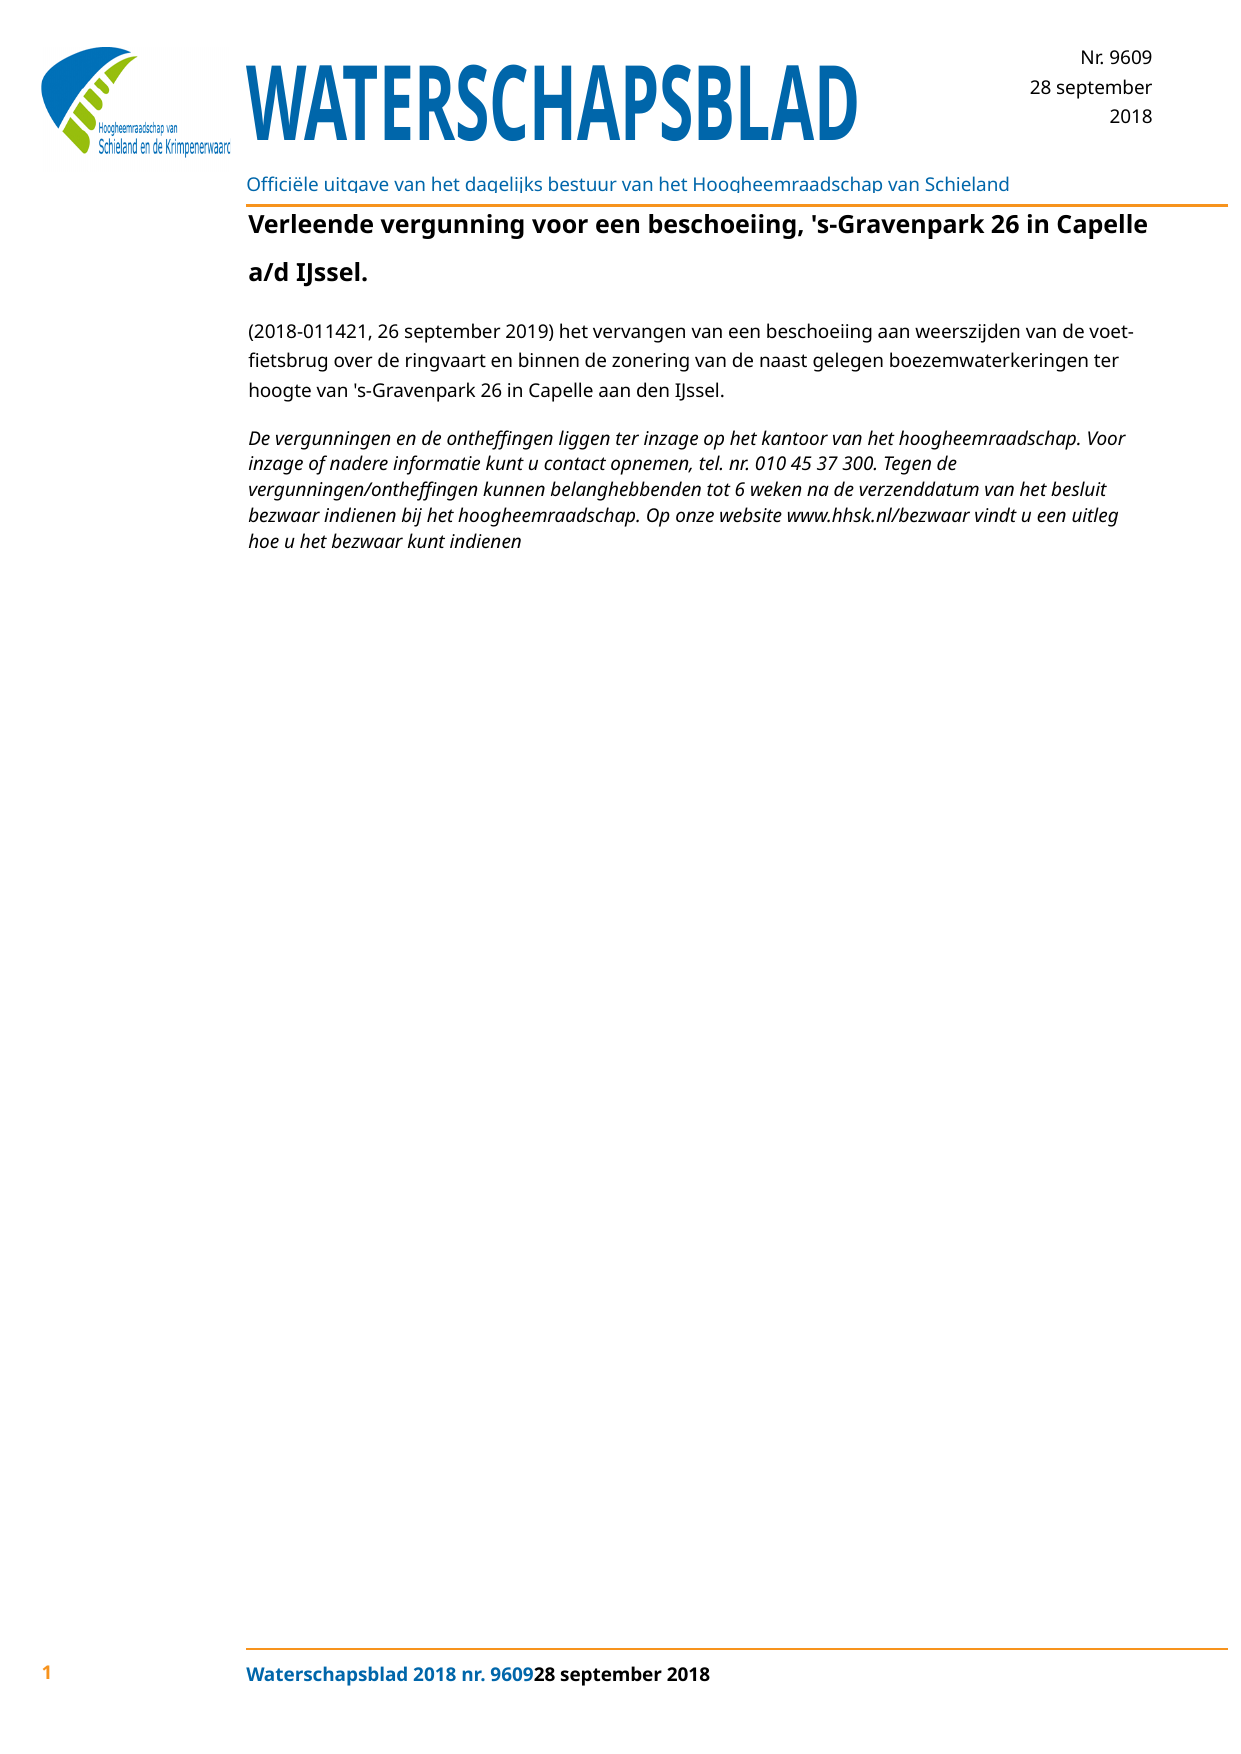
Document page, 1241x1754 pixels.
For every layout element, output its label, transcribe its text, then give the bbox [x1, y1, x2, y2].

text (2018-011421, 26 september 2019) het vervangen van een beschoeiing aan weerszijden van de voet- fietsbrug over de ringvaart en binnen de zonering van de naast gelegen boezemwaterkeringen ter hoogte van 's-Gravenpark 26 in Capelle aan den IJssel. [248, 318, 1152, 403]
text De vergunningen en de ontheffingen liggen ter inzage op het kantoor van het hoogheemraadschap. Voor inzage of nadere informatie kunt u contact opnemen, tel. nr. 010 45 37 300. Tegen de vergunningen/ontheffingen kunnen belanghebbenden tot 6 weken na de verzenddatum van het besluit bezwaar indienen bij het hoogheemraadschap. Op onze website www.hhsk.nl/bezwaar vindt u een uitleg hoe u het bezwaar kunt indienen [248, 425, 1152, 553]
text Verleende vergunning voor een beschoeiing, 's-Gravenpark 26 in Capelle a/d IJssel. [248, 207, 1152, 288]
picture [41, 47, 231, 172]
